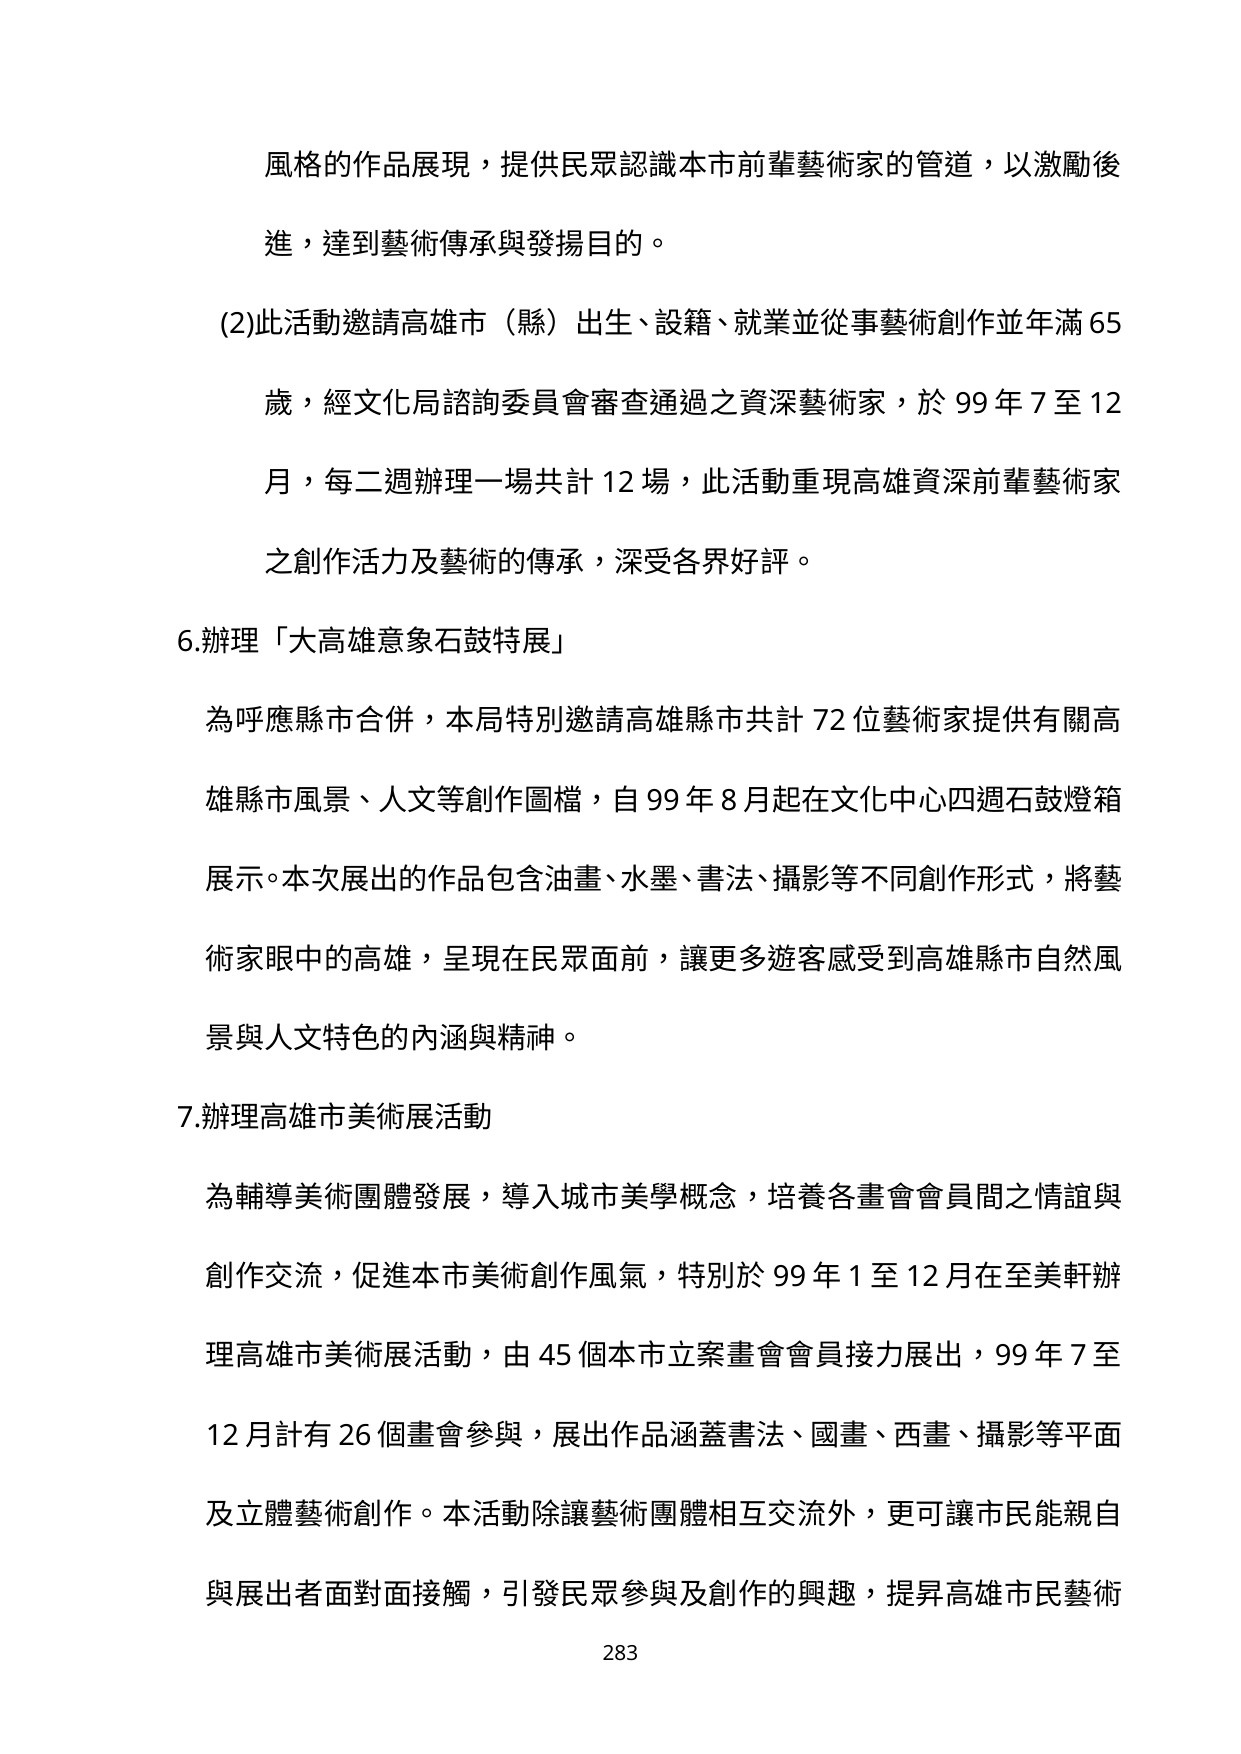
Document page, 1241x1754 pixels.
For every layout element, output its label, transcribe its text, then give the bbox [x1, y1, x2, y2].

text (2)此活動邀請高雄市（縣）出生、設籍、就業並從事藝術創作並年滿65歲，經文化局諮詢委員會審查通過之資深藝術家，於99年7至12月，每二週辦理一場共計12場，此活動重現高雄資深前輩藝術家之創作活力及藝術的傳承，深受各界好評。 [220, 282, 1122, 599]
text 6.辦理「大高雄意象石鼓特展」 為呼應縣市合併，本局特別邀請高雄縣市共計72位藝術家提供有關高雄縣市風景、人文等創作圖檔，自99年8月起在文化中心四週石鼓燈箱展示。本次展出的作品包含油畫、水墨、書法、攝影等不同創作形式，將藝術家眼中的高雄，呈現在民眾面前，讓更多遊客感受到高雄縣市自然風景與人文特色的內涵與精神。 [177, 599, 1122, 1075]
text 7.辦理高雄市美術展活動 為輔導美術團體發展，導入城市美學概念，培養各畫會會員間之情誼與創作交流，促進本市美術創作風氣，特別於99年1至12月在至美軒辦理高雄市美術展活動，由45個本市立案畫會會員接力展出，99年7至12月計有26個畫會參與，展出作品涵蓋書法、國畫、西畫、攝影等平面及立體藝術創作。本活動除讓藝術團體相互交流外，更可讓市民能親自與展出者面對面接觸，引發民眾參與及創作的興趣，提昇高雄市民藝術 [177, 1075, 1122, 1631]
text 風格的作品展現，提供民眾認識本市前輩藝術家的管道，以激勵後進，達到藝術傳承與發揚目的。 [220, 123, 1122, 282]
